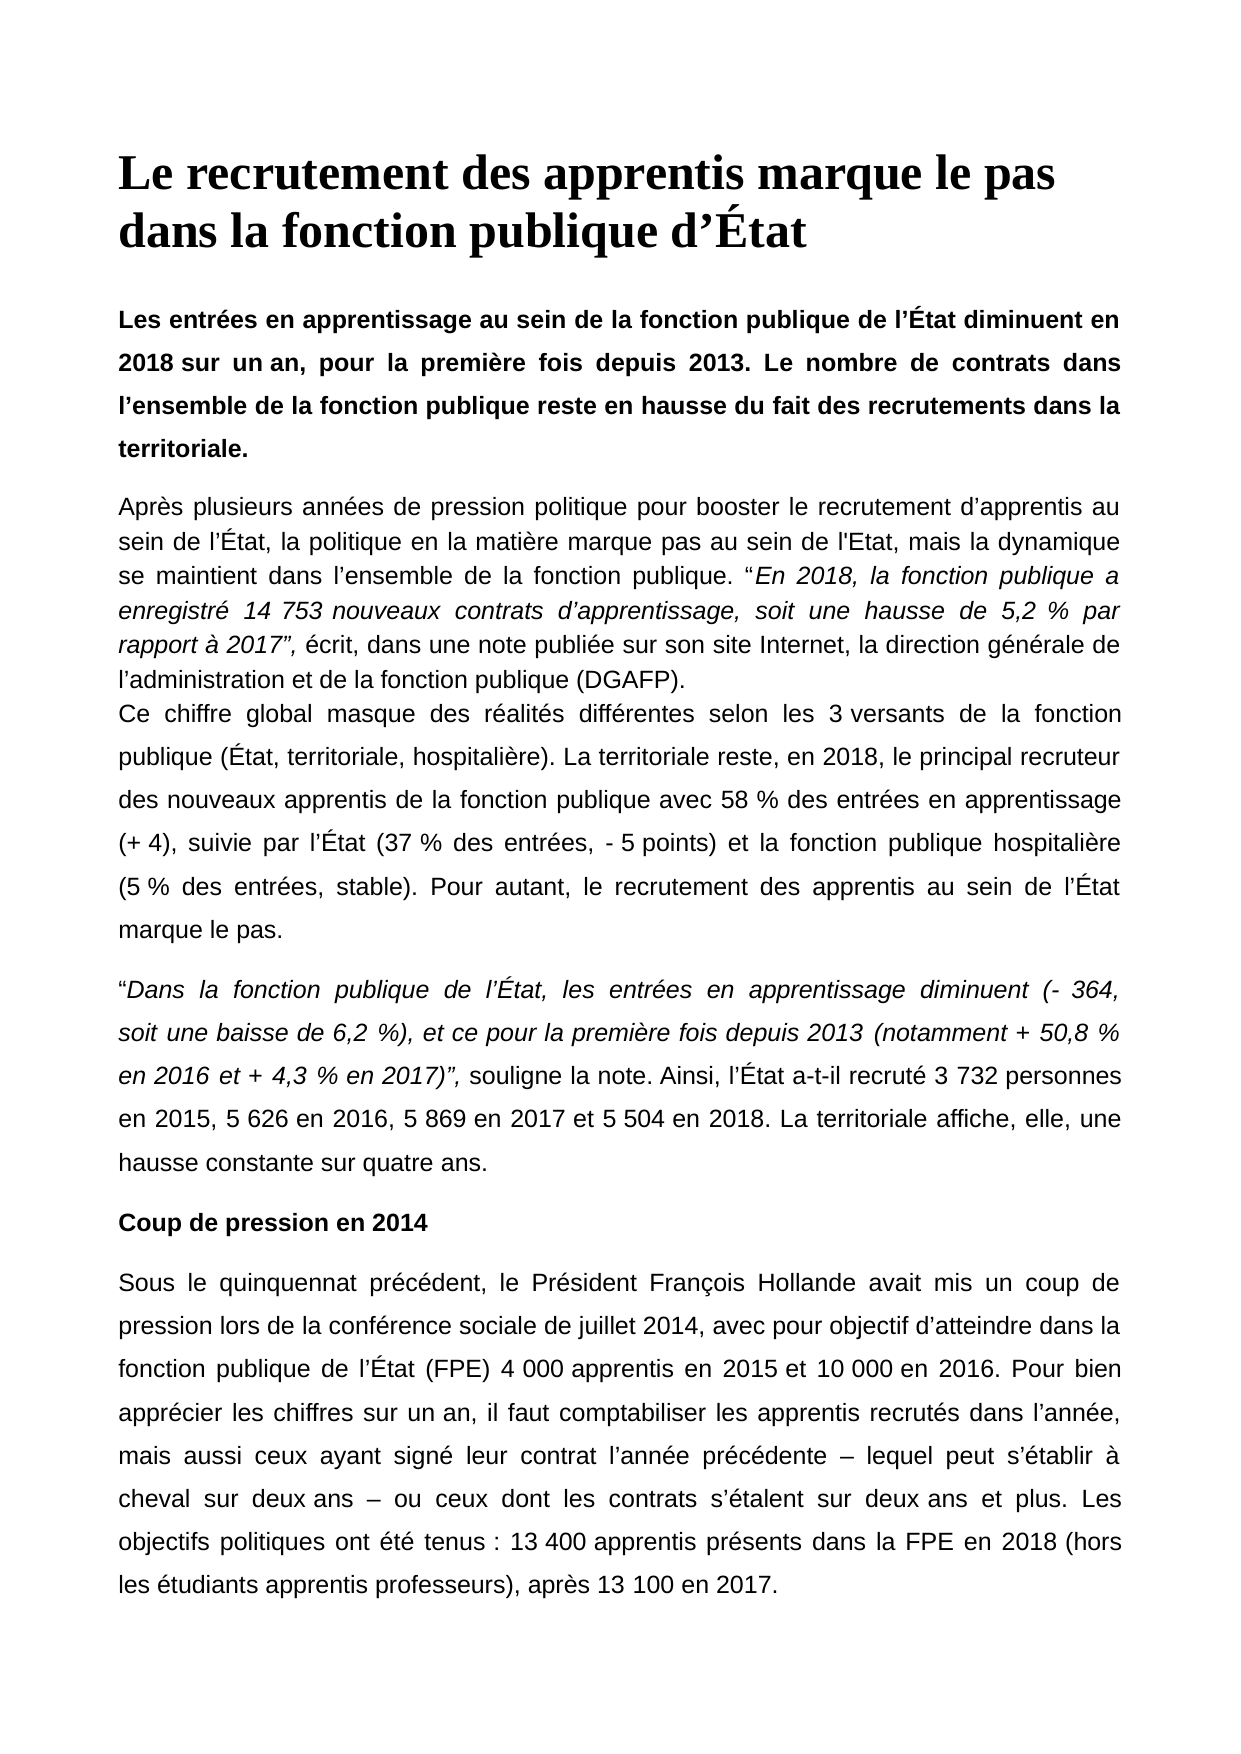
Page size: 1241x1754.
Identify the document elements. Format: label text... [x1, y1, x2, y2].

text Ce chiffre global masque des réalités différentes selon les 3 versants de la fonction publique (État, territoriale, hospitalière). La territoriale reste, en 2018, le principal recruteur des nouveaux apprentis de la fonction publique avec 58 % des entrées en apprentissage (+ 4), suivie par l’État (37 % des entrées, - 5 points) et la fonction publique hospitalière (5 % des entrées, stable). Pour autant, le recrutement des apprentis au sein de l’État marque le pas. [118, 699, 1122, 943]
text Coup de pression en 2014 [118, 1208, 1122, 1237]
text Les entrées en apprentissage au sein de la fonction publique de l’État diminuent en 2018 sur un an, pour la première fois depuis 2013. Le nombre de contrats dans l’ensemble de la fonction publique reste en hausse du fait des recrutements dans la territoriale. [118, 305, 1122, 463]
text Après plusieurs années de pression politique pour booster le recrutement d’apprentis au sein de l’État, la politique en la matière marque pas au sein de l'Etat, mais la dynamique se maintient dans l’ensemble de la fonction publique. “En 2018, la fonction publique a enregistré 14 753 nouveaux contrats d’apprentissage, soit une hausse de 5,2 % par rapport à 2017”, écrit, dans une note publiée sur son site Internet, la direction générale de l’administration et de la fonction publique (DGAFP). [118, 492, 1122, 693]
subtitle Le recrutement des apprentis marque le pas dans la fonction publique d’État [118, 143, 1122, 258]
text Sous le quinquennat précédent, le Président François Hollande avait mis un coup de pression lors de la conférence sociale de juillet 2014, avec pour objectif d’atteindre dans la fonction publique de l’État (FPE) 4 000 apprentis en 2015 et 10 000 en 2016. Pour bien apprécier les chiffres sur un an, il faut comptabiliser les apprentis recrutés dans l’année, mais aussi ceux ayant signé leur contrat l’année précédente – lequel peut s’établir à cheval sur deux ans – ou ceux dont les contrats s’étalent sur deux ans et plus. Les objectifs politiques ont été tenus : 13 400 apprentis présents dans la FPE en 2018 (hors les étudiants apprentis professeurs), après 13 100 en 2017. [118, 1268, 1122, 1599]
text “Dans la fonction publique de l’État, les entrées en apprentissage diminuent (- 364, soit une baisse de 6,2 %), et ce pour la première fois depuis 2013 (notamment + 50,8 % en 2016 et + 4,3 % en 2017)”, souligne la note. Ainsi, l’État a-t-il recruté 3 732 personnes en 2015, 5 626 en 2016, 5 869 en 2017 et 5 504 en 2018. La territoriale affiche, elle, une hausse constante sur quatre ans. [118, 975, 1122, 1176]
